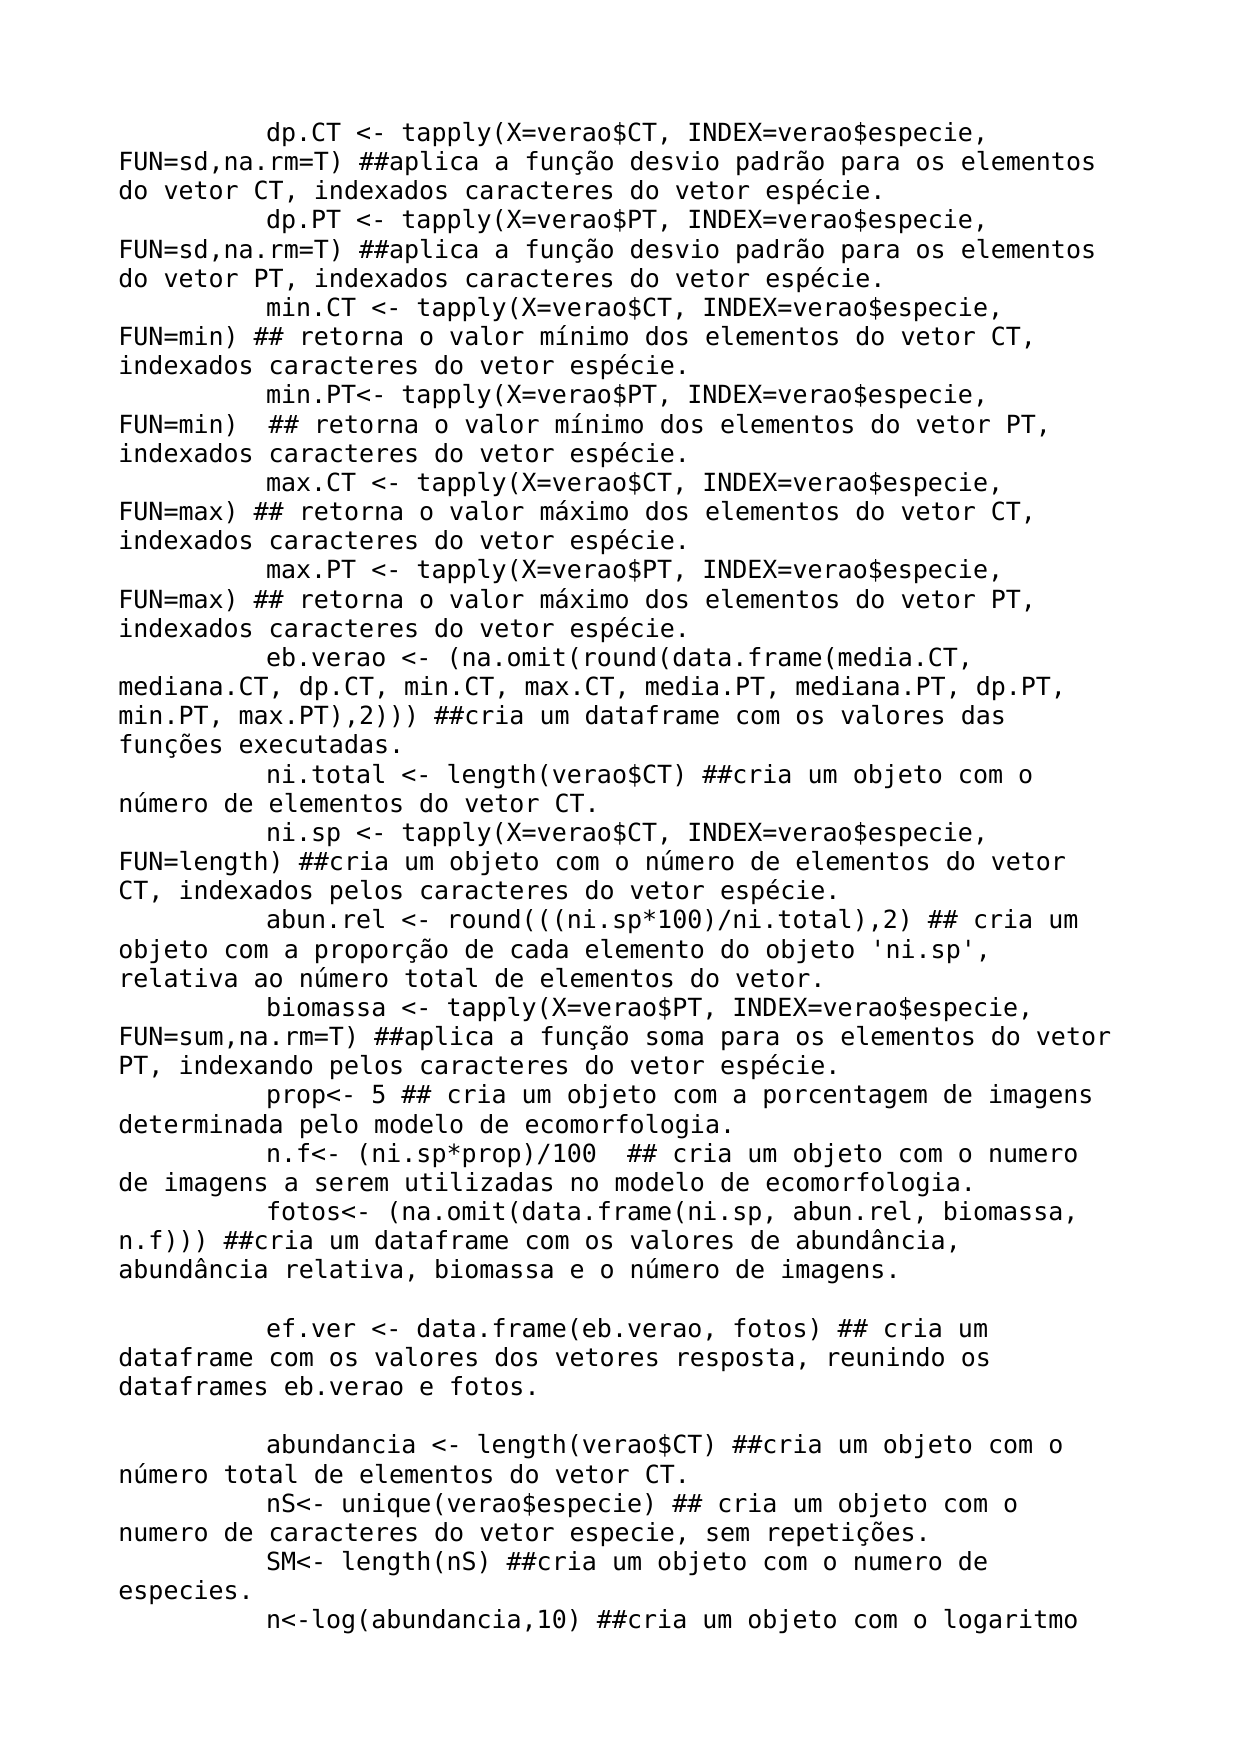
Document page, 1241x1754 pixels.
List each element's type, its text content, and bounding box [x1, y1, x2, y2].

text dp.CT <- tapply(X=verao$CT, INDEX=verao$especie, FUN=sd,na.rm=T) ##aplica a função desvio padrão para os elementos do vetor CT, indexados caracteres do vetor espécie. dp.PT <- tapply(X=verao$PT, INDEX=verao$especie, FUN=sd,na.rm=T) ##aplica a função desvio padrão para os elementos do vetor PT, indexados caracteres do vetor espécie. min.CT <- tapply(X=verao$CT, INDEX=verao$especie, FUN=min) ## retorna o valor mínimo dos elementos do vetor CT, indexados caracteres do vetor espécie. min.PT<- tapply(X=verao$PT, INDEX=verao$especie, FUN=min) ## retorna o valor mínimo dos elementos do vetor PT, indexados caracteres do vetor espécie. max.CT <- tapply(X=verao$CT, INDEX=verao$especie, FUN=max) ## retorna o valor máximo dos elementos do vetor CT, indexados caracteres do vetor espécie. max.PT <- tapply(X=verao$PT, INDEX=verao$especie, FUN=max) ## retorna o valor máximo dos elementos do vetor PT, indexados caracteres do vetor espécie. eb.verao <- (na.omit(round(data.frame(media.CT, mediana.CT, dp.CT, min.CT, max.CT, media.PT, mediana.PT, dp.PT, min.PT, max.PT),2))) ##cria um dataframe com os valores das funções executadas. ni.total <- length(verao$CT) ##cria um objeto com o número de elementos do vetor CT. ni.sp <- tapply(X=verao$CT, INDEX=verao$especie, FUN=length) ##cria um objeto com o número de elementos do vetor CT, indexados pelos caracteres do vetor espécie. abun.rel <- round(((ni.sp*100)/ni.total),2) ## cria um objeto com a proporção de cada elemento do objeto 'ni.sp', relativa ao número total de elementos do vetor. biomassa <- tapply(X=verao$PT, INDEX=verao$especie, FUN=sum,na.rm=T) ##aplica a função soma para os elementos do vetor PT, indexando pelos caracteres do vetor espécie. prop<- 5 ## cria um objeto com a porcentagem de imagens determinada pelo modelo de ecomorfologia. n.f<- (ni.sp*prop)/100 ## cria um objeto com o numero de imagens a serem utilizadas no modelo de ecomorfologia. fotos<- (na.omit(data.frame(ni.sp, abun.rel, biomassa, n.f))) ##cria um dataframe com os valores de abundância, abundância relativa, biomassa e o número de imagens. ef.ver <- data.frame(eb.verao, fotos) ## cria um dataframe com os valores dos vetores resposta, reunindo os dataframes eb.verao e fotos. abundancia <- length(verao$CT) ##cria um objeto com o número total de elementos do vetor CT. nS<- unique(verao$especie) ## cria um objeto com o numero de caracteres do vetor especie, sem repetições. SM<- length(nS) ##cria um objeto com o numero de especies. n<-log(abundancia,10) ##cria um objeto com o logaritmo [118, 118, 1122, 1635]
